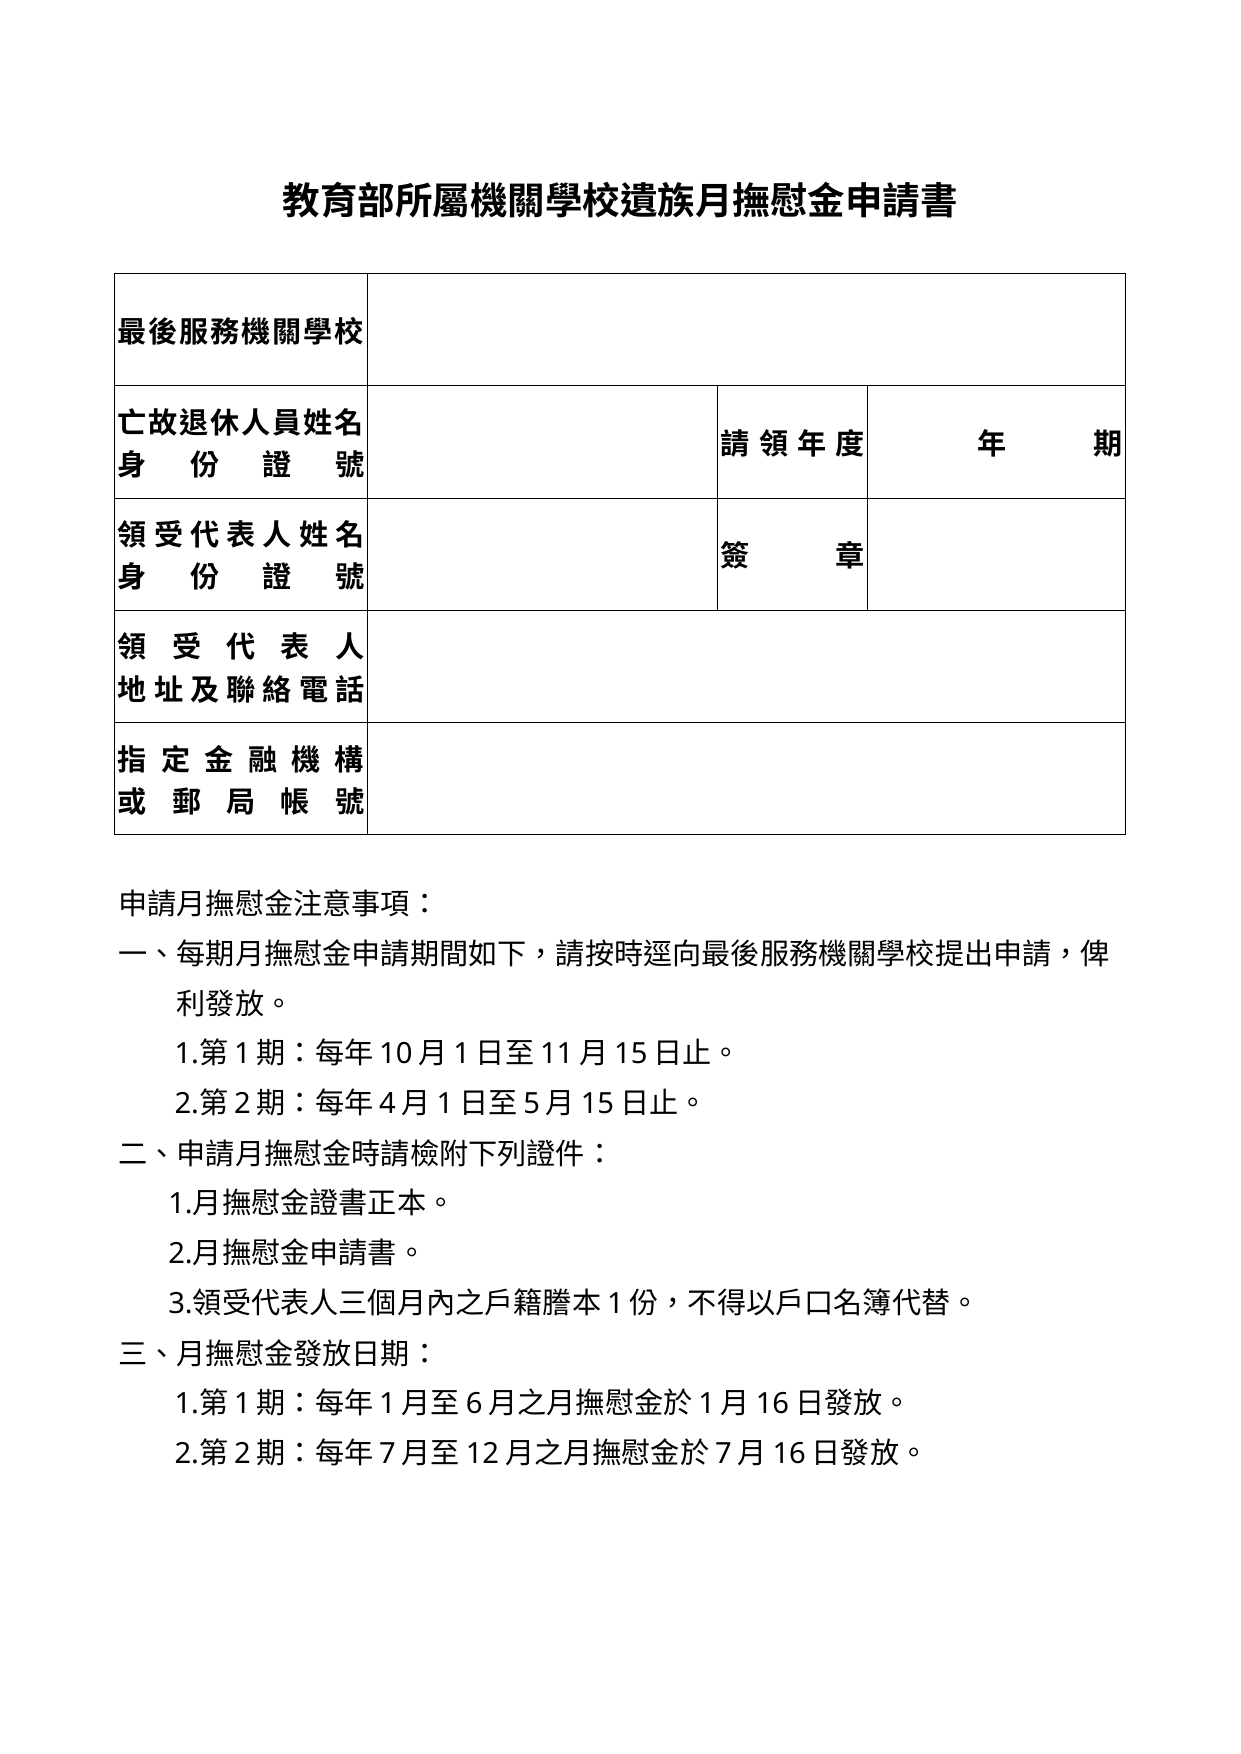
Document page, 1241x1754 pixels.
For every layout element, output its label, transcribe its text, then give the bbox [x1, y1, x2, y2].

text 三、月撫慰金發放日期： [118, 1322, 1122, 1372]
text 二、申請月撫慰金時請檢附下列證件： [118, 1122, 1122, 1172]
text 1.月撫慰金證書正本。 [168, 1172, 1122, 1222]
table_header [368, 274, 1125, 385]
table_cell [368, 386, 717, 497]
table_cell [368, 499, 717, 609]
table_cell 亡故退休人員姓名 身份證號 [115, 386, 367, 497]
text 1.第1期：每年1月至6月之月撫慰金於1月16日發放。 [174, 1372, 1122, 1422]
table_cell 指定金融機構 或郵局帳號 [115, 723, 367, 834]
table_cell 領受代表人 地址及聯絡電話 [115, 611, 367, 722]
table_cell [868, 499, 1125, 609]
text 1.第1期：每年10月1日至11月15日止。 [174, 1022, 1122, 1072]
text 2.第2期：每年7月至12月之月撫慰金於7月16日發放。 [174, 1422, 1122, 1472]
text 2.第2期：每年4月1日至5月15日止。 [174, 1072, 1122, 1122]
text 2.月撫慰金申請書。 [168, 1222, 1122, 1272]
text 教育部所屬機關學校遺族月撫慰金申請書 [118, 161, 1122, 236]
table_cell [368, 723, 1125, 834]
table_cell 年 期 [868, 386, 1125, 497]
text 申請月撫慰金注意事項： [118, 872, 1122, 922]
table_cell [368, 611, 1125, 722]
table_header 最後服務機關學校 [115, 274, 367, 385]
text 一、每期月撫慰金申請期間如下，請按時逕向最後服務機關學校提出申請，俾利發放。 [118, 922, 1122, 1022]
table_cell 領受代表人姓名 身份證號 [115, 499, 367, 609]
text 3.領受代表人三個月內之戶籍謄本1份，不得以戶口名簿代替。 [168, 1272, 1122, 1322]
table_cell 請領年度 [718, 386, 867, 497]
table_cell 簽章 [718, 499, 867, 609]
